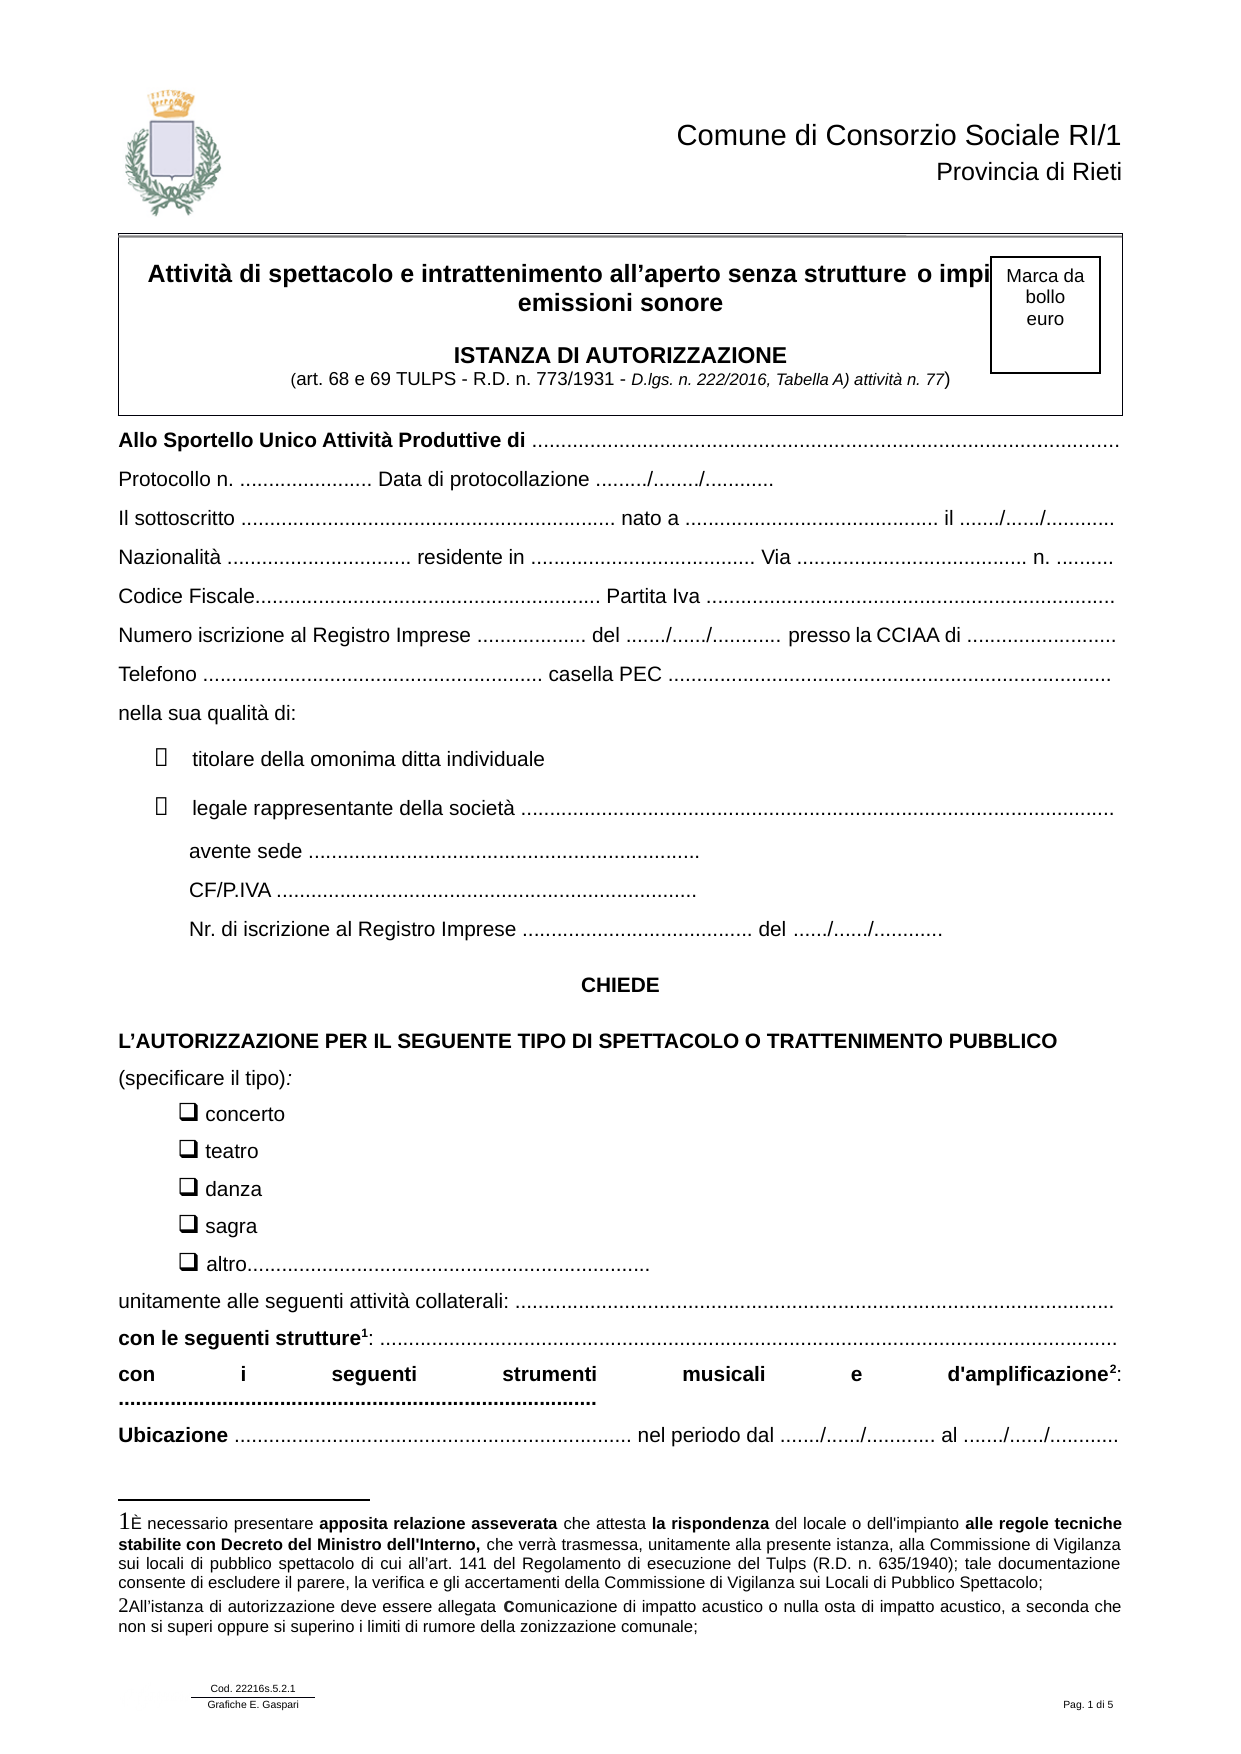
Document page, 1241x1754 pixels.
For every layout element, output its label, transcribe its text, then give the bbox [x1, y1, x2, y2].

text con le seguenti strutture: ................................................................................................................................ [118, 1326, 1122, 1350]
text Il sottoscritto ................................................................. nato a ............................................ il ......./....../............ [118, 506, 1122, 530]
text CHIEDE [118, 973, 1122, 997]
table_header Attività di spettacolo e intrattenimento all’aperto senza strutture o impianti, con emissioni sonore ISTANZA DI AUTORIZZAZIONE (art. 68 e 69 TULPS - R.D. n. 773/1931 - D.lgs. n. 222/2016, Tabella A) attività n. 77) [119, 238, 1122, 415]
text con i seguenti strumenti musicali e d'amplificazione: ................................................................................... [118, 1362, 1122, 1410]
text avente sede .................................................................... [189, 839, 1122, 863]
text  danza [177, 1177, 1122, 1202]
text È necessario presentare apposita relazione asseverata che attesta la rispondenza del locale o dell'impianto alle regole tecniche stabilite con Decreto del Ministro dell'Interno, che verrà trasmessa, unitamente alla presente istanza, alla Commissione di Vigilanza sui locali di pubblico spettacolo di cui all’art. 141 del Regolamento di esecuzione del Tulps (R.D. n. 635/1940); tale documentazione consente di escludere il parere, la verifica e gli accertamenti della Commissione di Vigilanza sui Locali di Pubblico Spettacolo; [118, 1506, 1122, 1592]
text  altro...................................................................... [177, 1252, 1122, 1277]
text Codice Fiscale............................................................ Partita Iva ....................................................................... [118, 584, 1122, 608]
text L’AUTORIZZAZIONE PER IL SEGUENTE TIPO DI SPETTACOLO O TRATTENIMENTO PUBBLICO [118, 1029, 1122, 1053]
text Ubicazione ..................................................................... nel periodo dal ......./....../............ al ......./....../............ [118, 1423, 1122, 1447]
text Numero iscrizione al Registro Imprese ................... del ......./....../............ presso la CCIAA di .......................... [118, 623, 1122, 647]
text CF/P.IVA ......................................................................... [189, 878, 1122, 902]
text All’istanza di autorizzazione deve essere allegata comunicazione di impatto acustico o nulla osta di impatto acustico, a seconda che non si superi oppure si superino i limiti di rumore della zonizzazione comunale; [118, 1592, 1122, 1636]
picture [122, 87, 224, 219]
text (specificare il tipo): [118, 1065, 1122, 1089]
text Protocollo n. ....................... Data di protocollazione ........./......../............ [118, 467, 1122, 491]
text  sagra [177, 1214, 1122, 1239]
text unitamente alle seguenti attività collaterali: ........................................................................................................ [118, 1289, 1122, 1313]
text  legale rappresentante della società ....................................................................................................... [153, 789, 1122, 823]
text Allo Sportello Unico Attività Produttive di [118, 428, 1122, 452]
text  titolare della omonima ditta individuale [153, 739, 1122, 773]
text  concerto [177, 1102, 1122, 1127]
text nella sua qualità di: [118, 700, 1122, 724]
text Telefono ........................................................... casella PEC ............................................................................. [118, 661, 1122, 685]
text Provincia di Rieti [224, 157, 1122, 185]
text Nr. di iscrizione al Registro Imprese ........................................ del ....../....../............ [189, 917, 1122, 941]
text Nazionalità ................................ residente in ....................................... Via ........................................ n. .......... [118, 545, 1122, 569]
text  teatro [177, 1139, 1122, 1164]
text Comune di Consorzio Sociale RI/1 [224, 118, 1122, 152]
